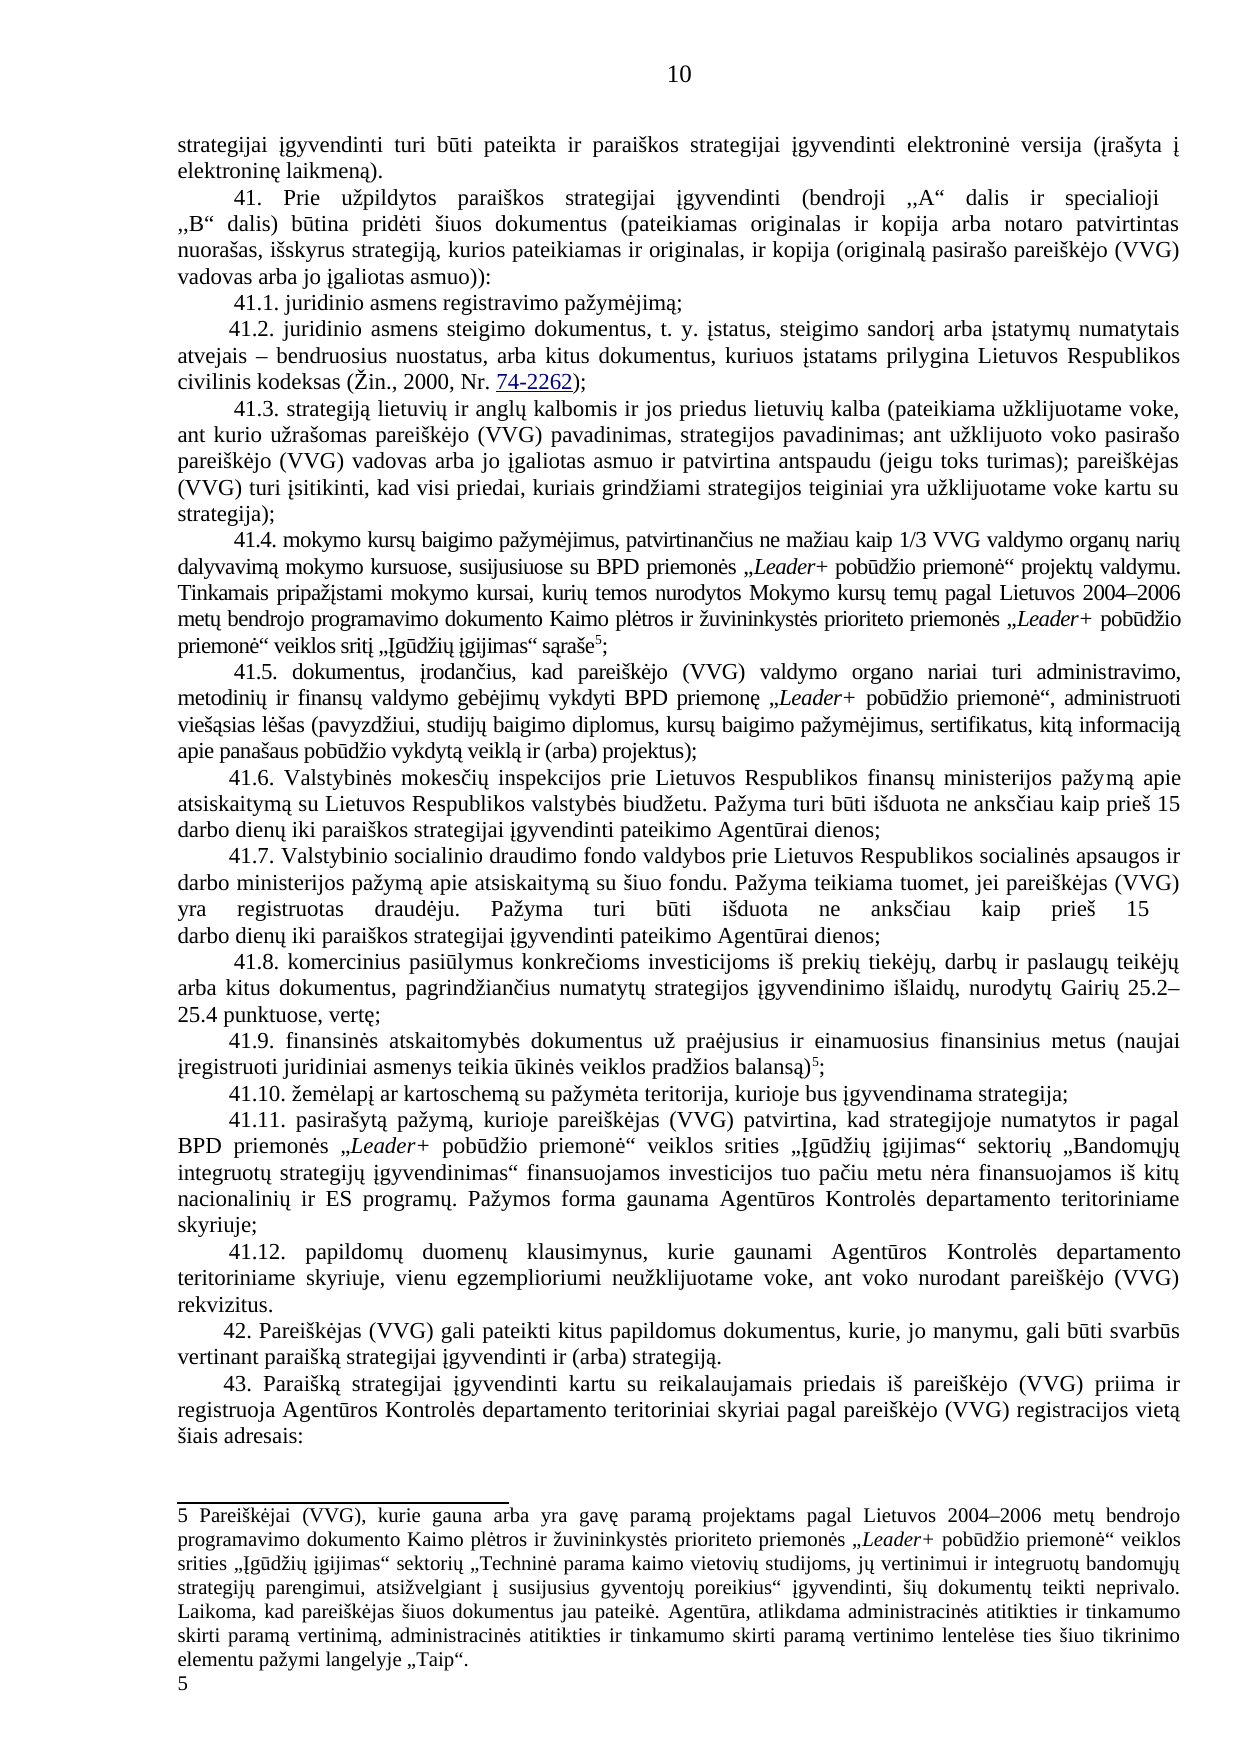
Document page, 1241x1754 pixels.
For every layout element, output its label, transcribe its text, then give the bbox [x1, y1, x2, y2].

text 42. Pareiškėjas (VVG) gali pateikti kitus papildomus dokumentus, kurie, jo manymu, gali būti svarbūs vertinant paraišką strategijai įgyvendinti ir (arba) strategiją. [177, 1317, 1181, 1370]
text 41.3. strategiją lietuvių ir anglų kalbomis ir jos priedus lietuvių kalba (pateikiama užklijuotame voke, ant kurio užrašomas pareiškėjo (VVG) pavadinimas, strategijos pavadinimas; ant užklijuoto voko pasirašo pareiškėjo (VVG) vadovas arba jo įgaliotas asmuo ir patvirtina antspaudu (jeigu toks turimas); pareiškėjas (VVG) turi įsitikinti, kad visi priedai, kuriais grindžiami strategijos teiginiai yra užklijuotame voke kartu su strategija); [177, 394, 1181, 526]
text 41.12. papildomų duomenų klausimynus, kurie gaunami Agentūros Kontrolės departamento teritoriniame skyriuje, vienu egzemplioriumi neužklijuotame voke, ant voko nurodant pareiškėjo (VVG) rekvizitus. [177, 1238, 1181, 1317]
text 41.8. komercinius pasiūlymus konkrečioms investicijoms iš prekių tiekėjų, darbų ir paslaugų teikėjų arba kitus dokumentus, pagrindžiančius numatytų strategijos įgyvendinimo išlaidų, nurodytų Gairių 25.2–25.4 punktuose, vertę; [177, 948, 1181, 1027]
text 41.10. žemėlapį ar kartoschemą su pažymėta teritorija, kurioje bus įgyvendinama strategija; [177, 1080, 1181, 1106]
text 41.9. finansinės atskaitomybės dokumentus už praėjusius ir einamuosius finansinius metus (naujai įregistruoti juridiniai asmenys teikia ūkinės veiklos pradžios balansą); [177, 1027, 1181, 1080]
text 43. Paraišką strategijai įgyvendinti kartu su reikalaujamais priedais iš pareiškėjo (VVG) priima ir registruoja Agentūros Kontrolės departamento teritoriniai skyriai pagal pareiškėjo (VVG) registracijos vietą šiais adresais: [177, 1370, 1181, 1449]
text Pareiškėjai (VVG), kurie gauna arba yra gavę paramą projektams pagal Lietuvos 2004–2006 metų bendrojo programavimo dokumento Kaimo plėtros ir žuvininkystės prioriteto priemonės „Leader+ pobūdžio priemonė“ veiklos srities „Įgūdžių įgijimas“ sektorių „Techninė parama kaimo vietovių studijoms, jų vertinimui ir integruotų bandomųjų strategijų parengimui, atsižvelgiant į susijusius gyventojų poreikius“ įgyvendinti, šių dokumentų teikti neprivalo. Laikoma, kad pareiškėjas šiuos dokumentus jau pateikė. Agentūra, atlikdama administracinės atitikties ir tinkamumo skirti paramą vertinimą, administracinės atitikties ir tinkamumo skirti paramą vertinimo lentelėse ties šiuo tikrinimo elementu pažymi langelyje „Taip“. [177, 1503, 1181, 1671]
text 41.1. juridinio asmens registravimo pažymėjimą; [177, 289, 1181, 316]
text 41.11. pasirašytą pažymą, kurioje pareiškėjas (VVG) patvirtina, kad strategijoje numatytos ir pagal BPD priemonės „Leader+ pobūdžio priemonė“ veiklos srities „Įgūdžių įgijimas“ sektorių „Bandomųjų integruotų strategijų įgyvendinimas“ finansuojamos investicijos tuo pačiu metu nėra finansuojamos iš kitų nacionalinių ir ES programų. Pažymos forma gaunama Agentūros Kontrolės departamento teritoriniame skyriuje; [177, 1106, 1181, 1238]
text strategijai įgyvendinti turi būti pateikta ir paraiškos strategijai įgyvendinti elektroninė versija (įrašyta į elektroninę laikmeną). [177, 131, 1181, 184]
text 41. Prie užpildytos paraiškos strategijai įgyvendinti (bendroji ,,A“ dalis ir specialioji ,,B“ dalis) būtina pridėti šiuos dokumentus (pateikiamas originalas ir kopija arba notaro patvirtintas nuorašas, išskyrus strategiją, kurios pateikiamas ir originalas, ir kopija (originalą pasirašo pareiškėjo (VVG) vadovas arba jo įgaliotas asmuo)): [177, 184, 1181, 289]
text 41.6. Valstybinės mokesčių inspekcijos prie Lietuvos Respublikos finansų ministerijos pažy­mą apie atsiskaitymą su Lietuvos Respublikos valstybės biudžetu. Pažyma turi būti išduota ne anksčiau kaip prieš 15 darbo dienų iki paraiškos strategijai įgyvendinti pateikimo Agentūrai dienos; [177, 763, 1181, 843]
text 41.5. dokumentus, įrodančius, kad pareiškėjo (VVG) valdymo organo nariai turi adminis­travimo, metodinių ir finansų valdymo gebėjimų vykdyti BPD priemonę „Leader+ pobūdžio priemonė“, administruoti viešąsias lėšas (pavyzdžiui, studijų baigimo diplomus, kursų baigimo pažymėjimus, sertifikatus, kitą informaciją apie panašaus pobūdžio vykdytą veiklą ir (arba) projektus); [177, 658, 1181, 763]
text 41.4. mokymo kursų baigimo pažymėjimus, patvirtinančius ne mažiau kaip 1/3 VVG valdymo organų narių dalyvavimą mokymo kursuose, susijusiuose su BPD priemonės „Leader+ pobūdžio priemonė“ projektų valdymu. Tinkamais pripažįstami mokymo kursai, kurių temos nurodytos Mokymo kursų temų pagal Lietuvos 2004–2006 metų bendrojo programavimo dokumento Kaimo plėtros ir žuvininkystės prioriteto priemonės „Leader+ pobūdžio priemonė“ veiklos sritį „Įgūdžių įgijimas“ sąraše; [177, 526, 1181, 658]
text 41.2. juridinio asmens steigimo dokumentus, t. y. įstatus, steigimo sandorį arba įstatymų numatytais atvejais – bendruosius nuostatus, arba kitus dokumentus, kuriuos įstatams prilygina Lietuvos Respublikos civilinis kodeksas (Žin., 2000, Nr. 74-2262); [177, 316, 1181, 394]
text 41.7. Valstybinio socialinio draudimo fondo valdybos prie Lietuvos Respublikos socialinės apsaugos ir darbo ministerijos pažymą apie atsiskaitymą su šiuo fondu. Pažyma teikiama tuomet, jei pareiškėjas (VVG) yra registruotas draudėju. Pažyma turi būti išduota ne anksčiau kaip prieš 15 darbo dienų iki paraiškos strategijai įgyvendinti pateikimo Agentūrai dienos; [177, 843, 1181, 948]
